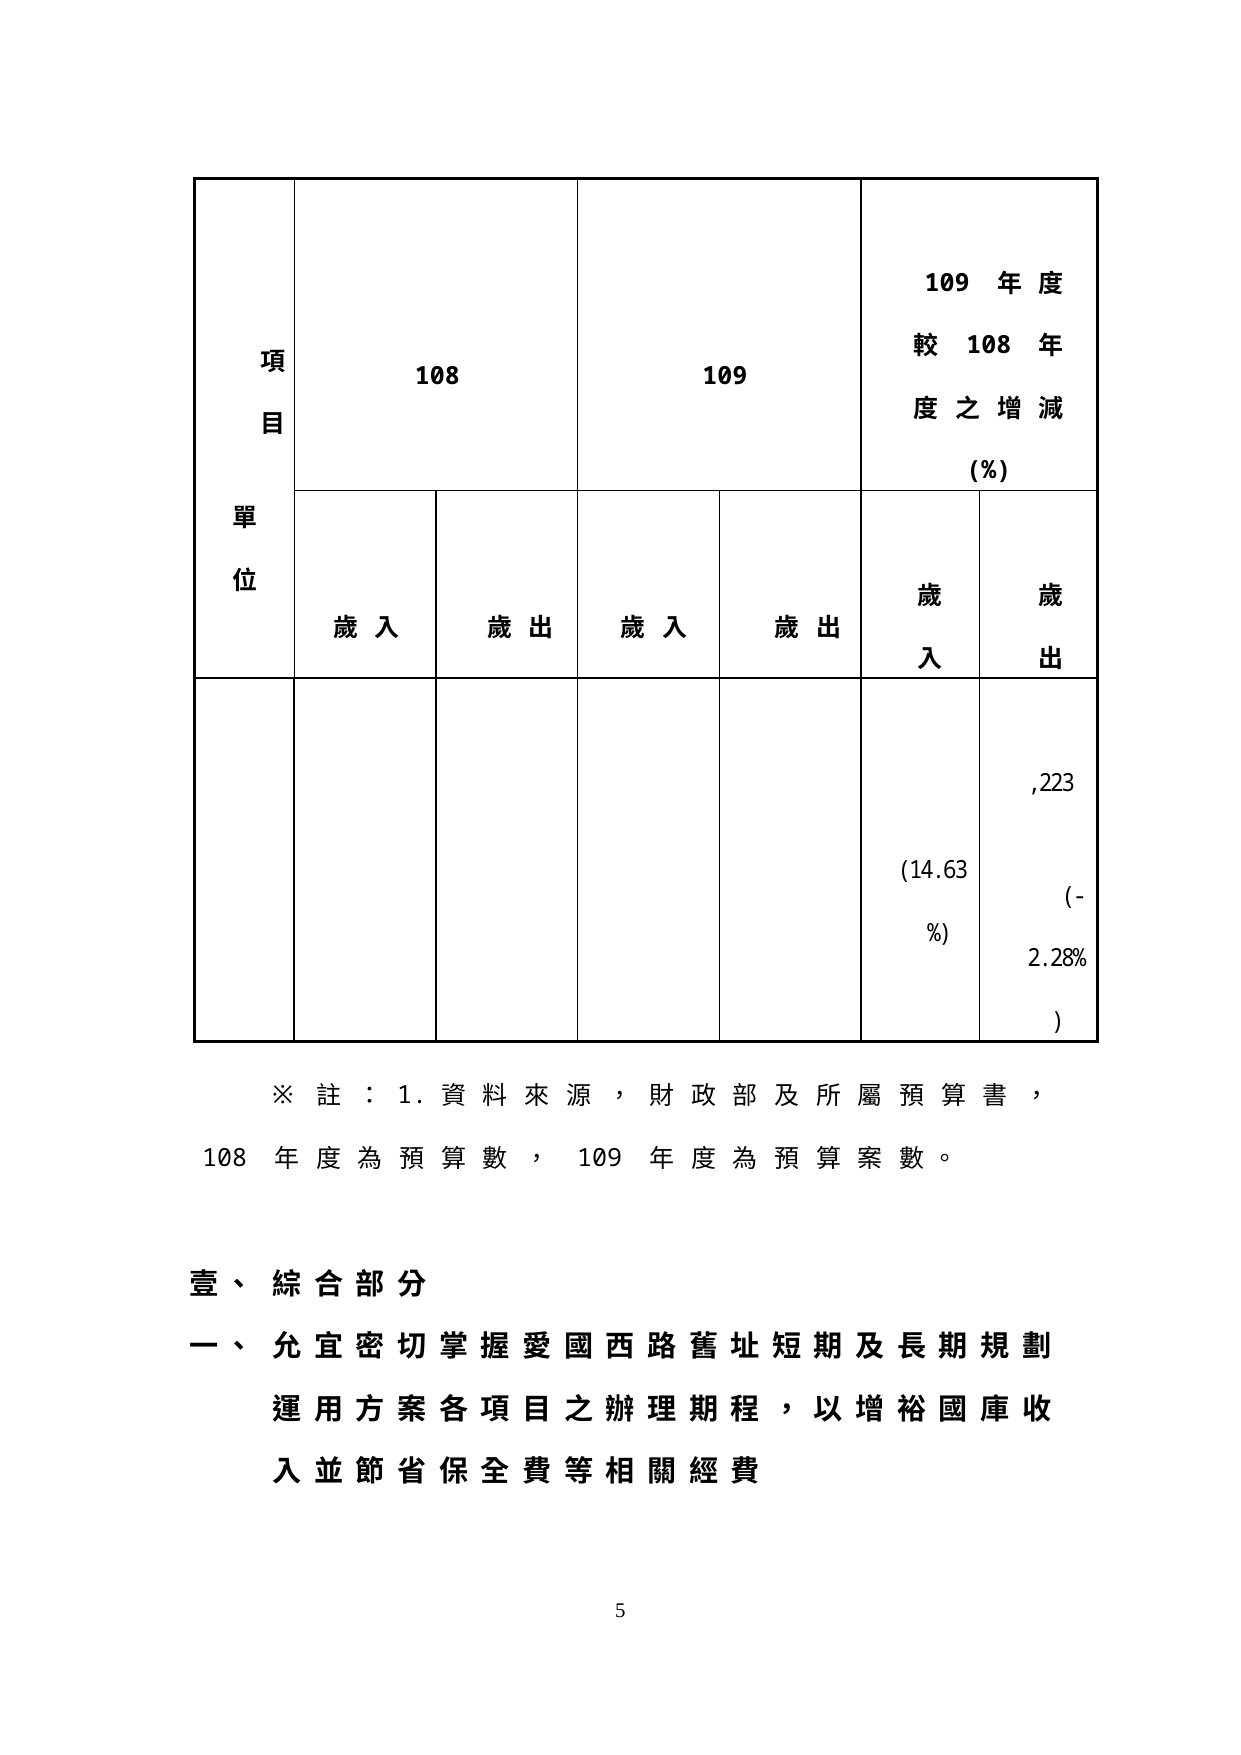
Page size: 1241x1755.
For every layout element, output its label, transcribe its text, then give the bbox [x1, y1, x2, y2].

table_cell [196, 679, 293, 1040]
table_header 109年度較108年度之增減(%) [862, 180, 1096, 490]
table_cell ,223 (-2.28%) [980, 679, 1096, 1040]
table_cell 歲入 [295, 491, 435, 677]
text 壹、綜合部分 [183, 1240, 1058, 1302]
table_cell 歲入 [578, 491, 719, 677]
table_cell (14.63%) [862, 679, 979, 1040]
table_cell [578, 679, 719, 1040]
table_cell 歲出 [437, 491, 577, 677]
table_cell [437, 679, 577, 1040]
table_cell 歲出 [980, 491, 1096, 677]
text 一、允宜密切掌握愛國西路舊址短期及長期規劃運用方案各項目之辦理期程，以增裕國庫收入並節省保全費等相關經費 [183, 1302, 1058, 1490]
table_cell 歲出 [720, 491, 860, 677]
table_cell [295, 679, 435, 1040]
text ※註：1.資料來源，財政部及所屬預算書，108年度為預算數，109年度為預算案數。 [109, 1052, 1087, 1177]
table_cell [720, 679, 860, 1040]
table_header 108 [295, 180, 577, 490]
table_cell 歲入 [862, 491, 979, 677]
table_header 項目 單位 [196, 180, 294, 677]
table_header 109 [578, 180, 860, 490]
